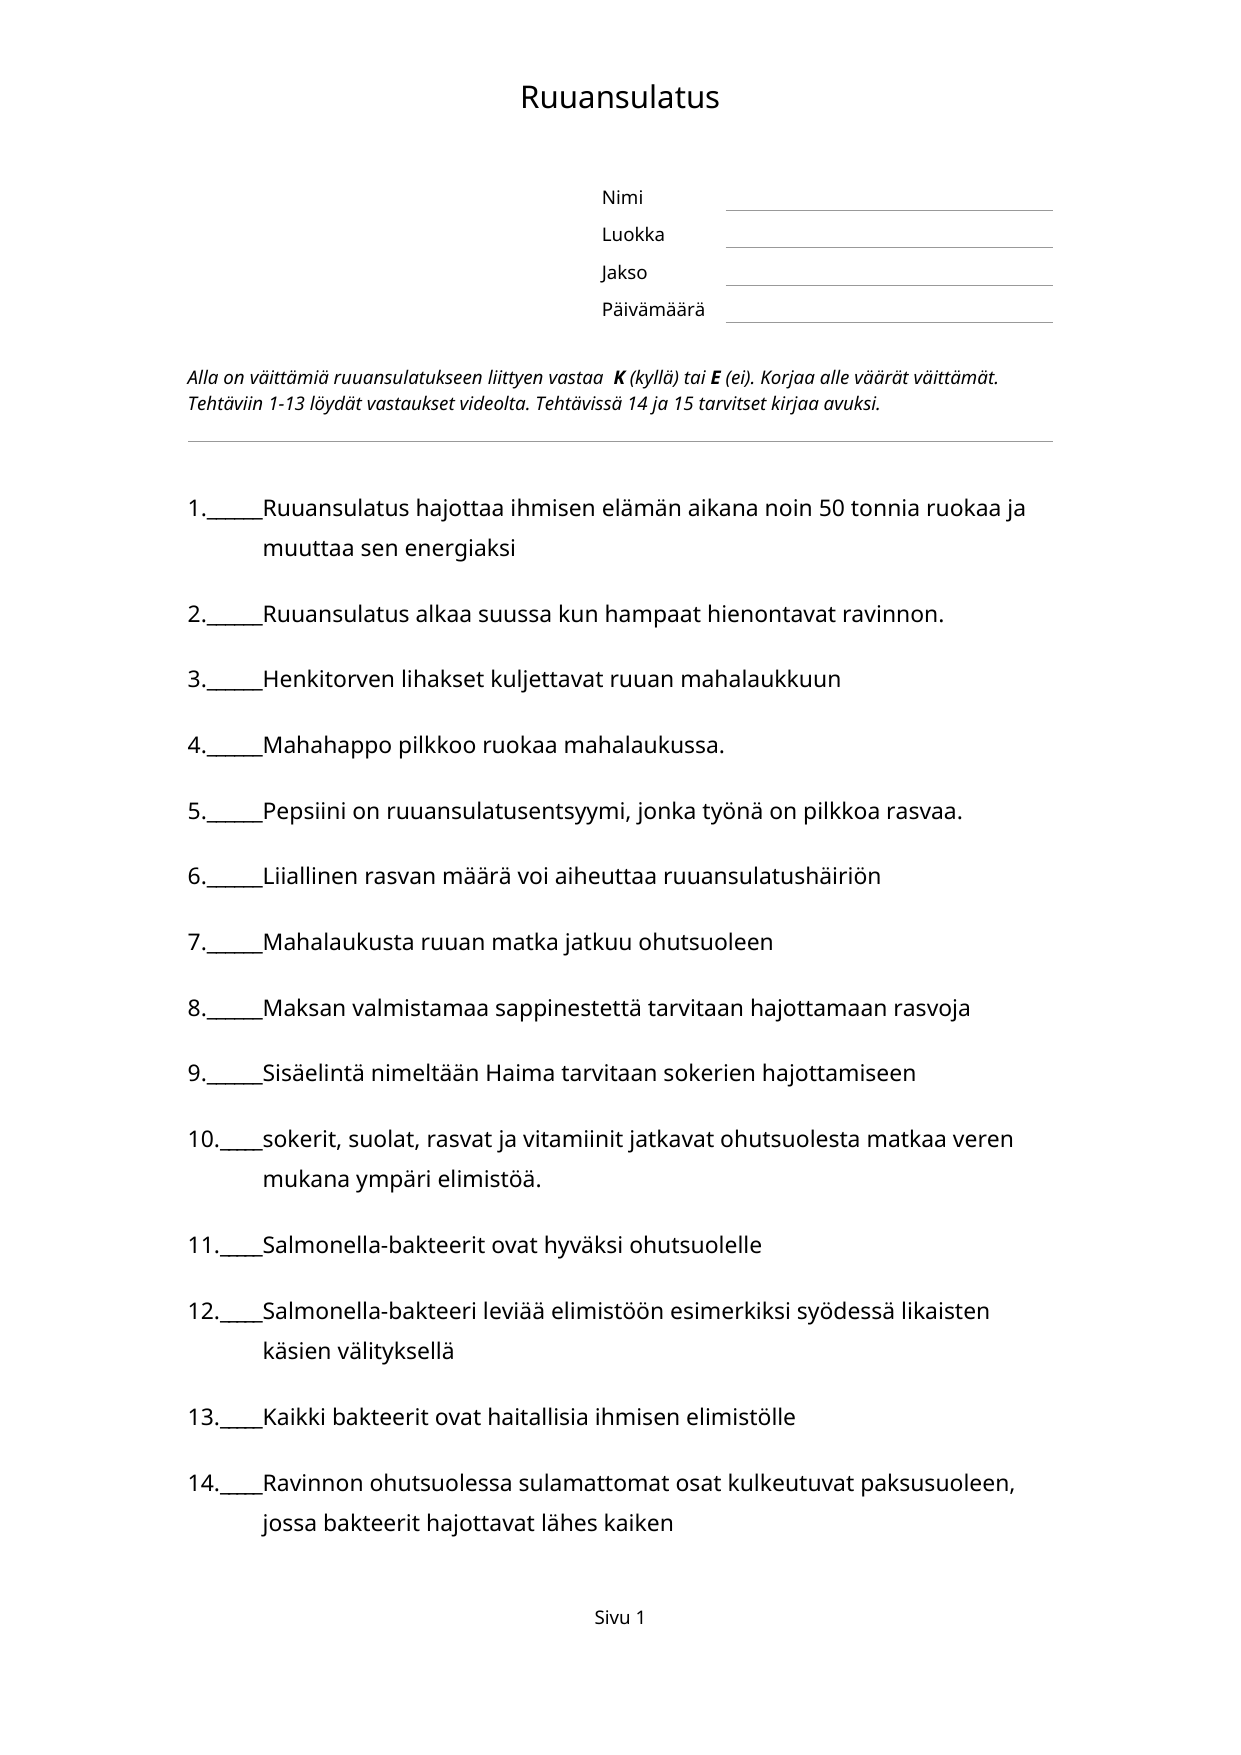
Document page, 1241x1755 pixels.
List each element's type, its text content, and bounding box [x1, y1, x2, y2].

list Kaikki bakteerit ovat haitallisia ihmisen elimistölle [187, 1401, 1053, 1432]
list sokerit, suolat, rasvat ja vitamiinit jatkavat ohutsuolesta matkaa veren mukana ympäri elimistöä. [187, 1123, 1053, 1195]
table_header [726, 172, 1053, 209]
table_cell [281, 210, 590, 247]
table_cell Päivämäärä [590, 285, 726, 322]
table_cell Luokka [590, 210, 726, 247]
list Ravinnon ohutsuolessa sulamattomat osat kulkeutuvat paksusuoleen, jossa bakteerit hajottavat lähes kaiken [187, 1467, 1053, 1538]
list Salmonella-bakteerit ovat hyväksi ohutsuolelle [187, 1229, 1053, 1260]
list Pepsiini on ruuansulatusentsyymi, jonka työnä on pilkkoa rasvaa. [187, 795, 1053, 826]
table_cell [281, 285, 590, 322]
table_header [188, 172, 281, 209]
list Ruuansulatus alkaa suussa kun hampaat hienontavat ravinnon. [187, 598, 1053, 629]
list Salmonella-bakteeri leviää elimistöön esimerkiksi syödessä likaisten käsien välityksellä [187, 1295, 1053, 1367]
list Liiallinen rasvan määrä voi aiheuttaa ruuansulatushäiriön [187, 860, 1053, 892]
list Mahalaukusta ruuan matka jatkuu ohutsuoleen [187, 926, 1053, 957]
list Maksan valmistamaa sappinestettä tarvitaan hajottamaan rasvoja [187, 992, 1053, 1023]
table_cell [188, 285, 281, 322]
list Henkitorven lihakset kuljettavat ruuan mahalaukkuun [187, 663, 1053, 695]
list Sisäelintä nimeltään Haima tarvitaan sokerien hajottamiseen [187, 1057, 1053, 1088]
list Mahahappo pilkkoo ruokaa mahalaukussa. [187, 729, 1053, 760]
table_cell Jakso [590, 247, 726, 284]
table_cell [726, 286, 1053, 322]
table_header Nimi [590, 172, 726, 209]
subtitle Ruuansulatus [187, 75, 1053, 118]
list Ruuansulatus hajottaa ihmisen elämän aikana noin 50 tonnia ruokaa ja muuttaa sen energiaksi [187, 492, 1053, 563]
table_cell [281, 247, 590, 284]
table_cell [726, 211, 1053, 247]
table_cell [726, 248, 1053, 284]
table_header [281, 172, 590, 209]
table_cell [188, 247, 281, 284]
text Alla on väittämiä ruuansulatukseen liittyen vastaa K (kyllä) tai E (ei). Korjaa alle väärät väittämät. Tehtäviin 1-13 löydät vastaukset videolta. Tehtävissä 14 ja 15 tarvitset kirjaa avuksi. [187, 365, 1053, 416]
table_cell [188, 210, 281, 247]
